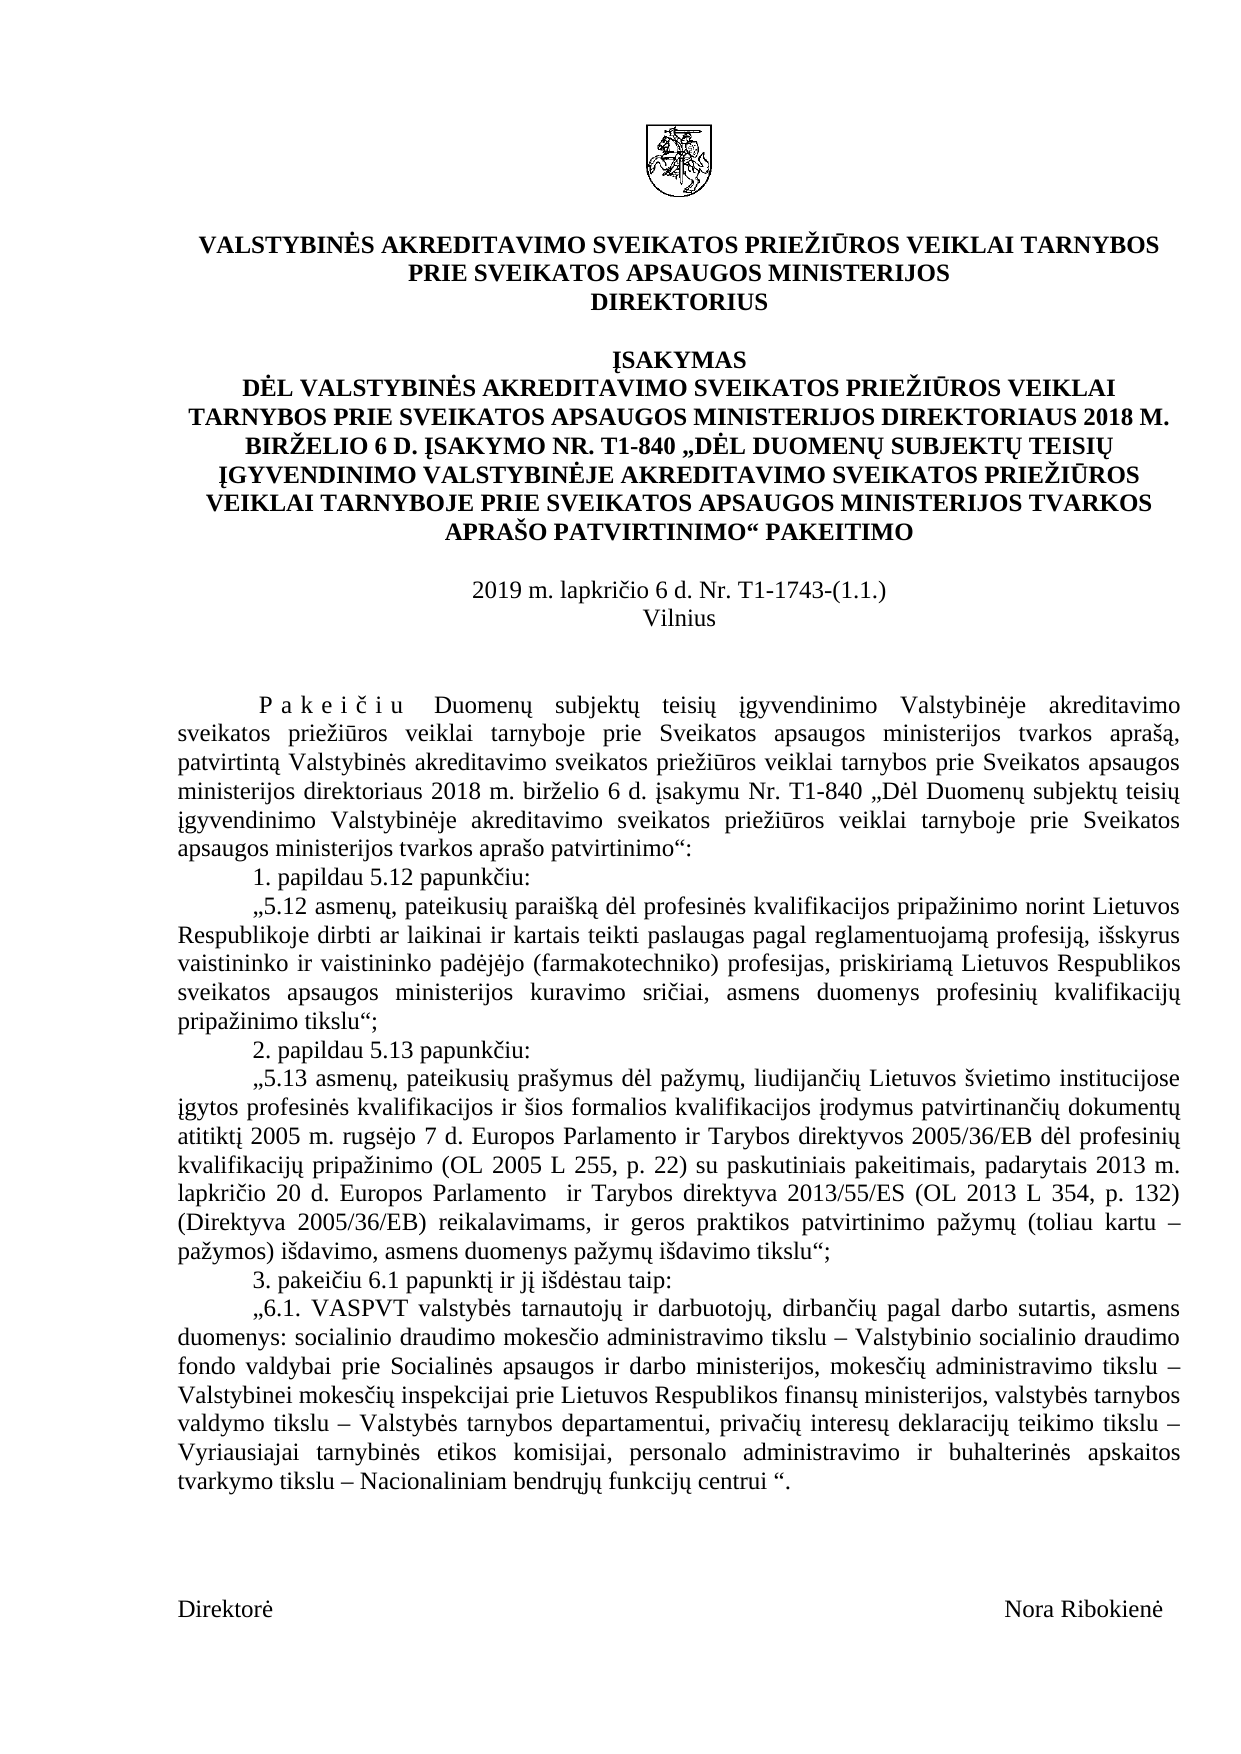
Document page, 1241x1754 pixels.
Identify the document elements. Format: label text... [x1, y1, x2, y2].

text Direktorė Nora Ribokienė [177, 1594, 1181, 1622]
text 2019 m. lapkričio 6 d. Nr. T1-1743-(1.1.) [177, 575, 1181, 603]
text Vilnius [177, 603, 1181, 632]
text ĮSAKYMAS [177, 345, 1181, 373]
text Pakeičiu Duomenų subjektų teisių įgyvendinimo Valstybinėje akreditavimo sveikatos priežiūros veiklai tarnyboje prie Sveikatos apsaugos ministerijos tvarkos aprašą, patvirtintą Valstybinės akreditavimo sveikatos priežiūros veiklai tarnybos prie Sveikatos apsaugos ministerijos direktoriaus 2018 m. birželio 6 d. įsakymu Nr. T1-840 „Dėl Duomenų subjektų teisių įgyvendinimo Valstybinėje akreditavimo sveikatos priežiūros veiklai tarnyboje prie Sveikatos apsaugos ministerijos tvarkos aprašo patvirtinimo“: [177, 690, 1181, 862]
text 2. papildau 5.13 papunkčiu: [177, 1035, 1181, 1063]
text 3. pakeičiu 6.1 papunktį ir jį išdėstau taip: [177, 1265, 1181, 1293]
text „6.1. VASPVT valstybės tarnautojų ir darbuotojų, dirbančių pagal darbo sutartis, asmens duomenys: socialinio draudimo mokesčio administravimo tikslu – Valstybinio socialinio draudimo fondo valdybai prie Socialinės apsaugos ir darbo ministerijos, mokesčių administravimo tikslu – Valstybinei mokesčių inspekcijai prie Lietuvos Respublikos finansų ministerijos, valstybės tarnybos valdymo tikslu – Valstybės tarnybos departamentui, privačių interesų deklaracijų teikimo tikslu – Vyriausiajai tarnybinės etikos komisijai, personalo administravimo ir buhalterinės apskaitos tvarkymo tikslu – Nacionaliniam bendrųjų funkcijų centrui “. [177, 1293, 1181, 1495]
text „5.13 asmenų, pateikusių prašymus dėl pažymų, liudijančių Lietuvos švietimo institucijose įgytos profesinės kvalifikacijos ir šios formalios kvalifikacijos įrodymus patvirtinančių dokumentų atitiktį 2005 m. rugsėjo 7 d. Europos Parlamento ir Tarybos direktyvos 2005/36/EB dėl profesinių kvalifikacijų pripažinimo (OL 2005 L 255, p. 22) su paskutiniais pakeitimais, padarytais 2013 m. lapkričio 20 d. Europos Parlamento ir Tarybos direktyva 2013/55/ES (OL 2013 L 354, p. 132) (Direktyva 2005/36/EB) reikalavimams, ir geros praktikos patvirtinimo pažymų (toliau kartu – pažymos) išdavimo, asmens duomenys pažymų išdavimo tikslu“; [177, 1063, 1181, 1265]
text PRIE SVEIKATOS APSAUGOS MINISTERIJOS [177, 258, 1181, 287]
text „5.12 asmenų, pateikusių paraišką dėl profesinės kvalifikacijos pripažinimo norint Lietuvos Respublikoje dirbti ar laikinai ir kartais teikti paslaugas pagal reglamentuojamą profesiją, išskyrus vaistininko ir vaistininko padėjėjo (farmakotechniko) profesijas, priskiriamą Lietuvos Respublikos sveikatos apsaugos ministerijos kuravimo sričiai, asmens duomenys profesinių kvalifikacijų pripažinimo tikslu“; [177, 891, 1181, 1035]
text DIREKTORIUS [177, 287, 1181, 316]
text 1. papildau 5.12 papunkčiu: [177, 862, 1181, 891]
text DĖL VALSTYBINĖS AKREDITAVIMO SVEIKATOS PRIEŽIŪROS VEIKLAI TARNYBOS PRIE SVEIKATOS APSAUGOS MINISTERIJOS DIREKTORIAUS 2018 M. BIRŽELIO 6 D. ĮSAKYMO NR. T1-840 „DĖL DUOMENŲ SUBJEKTŲ TEISIŲ ĮGYVENDINIMO VALSTYBINĖJE AKREDITAVIMO SVEIKATOS PRIEŽIŪROS VEIKLAI TARNYBOJE PRIE SVEIKATOS APSAUGOS MINISTERIJOS TVARKOS APRAŠO PATVIRTINIMO“ PAKEITIMO [177, 373, 1181, 546]
text VALSTYBINĖS AKREDITAVIMO SVEIKATOS PRIEŽIŪROS VEIKLAI TARNYBOS [177, 230, 1181, 258]
